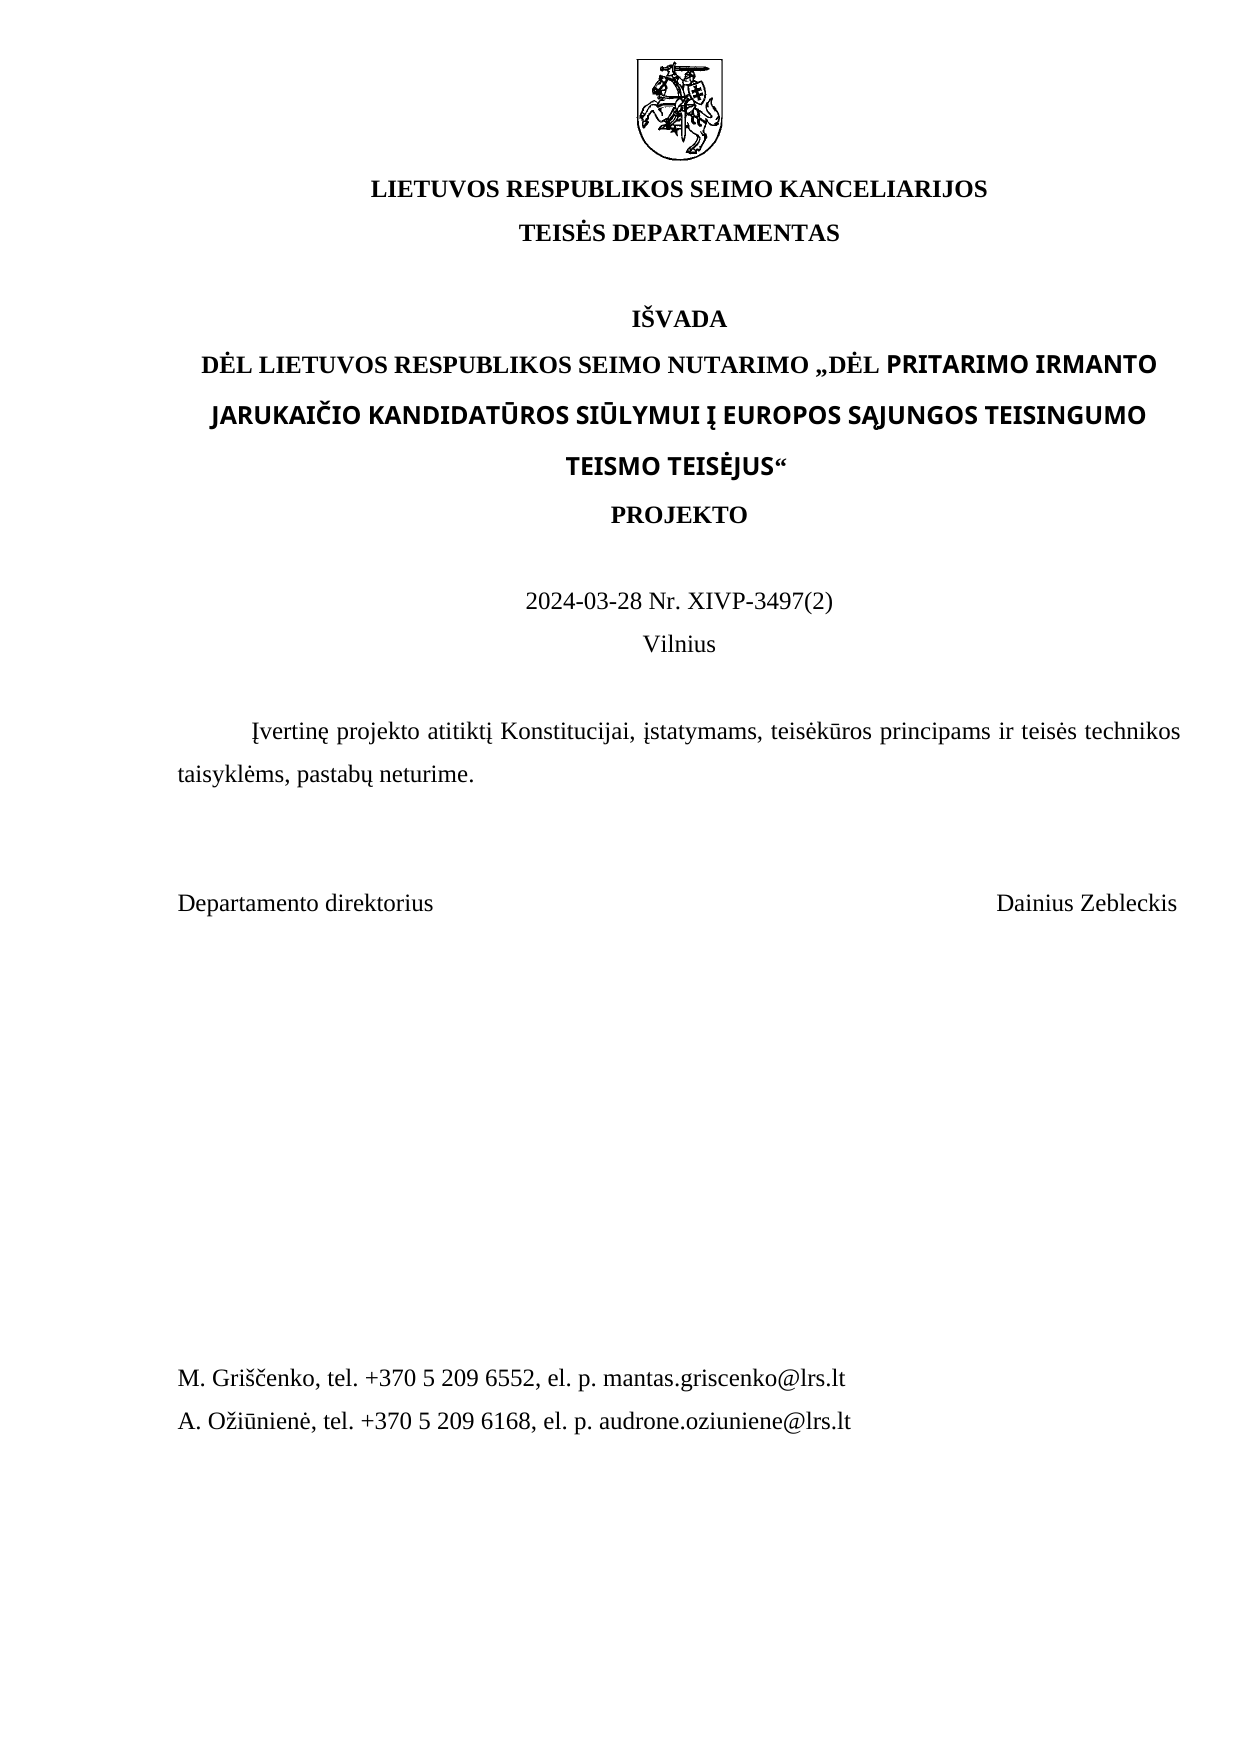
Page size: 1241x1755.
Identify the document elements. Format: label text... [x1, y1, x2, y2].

text DĖL LIETUVOS RESPUBLIKOS SEIMO NUTARIMO „DĖL PRITARIMO IRMANTO JARUKAIČIO KANDIDATŪROS SIŪLYMUI Į EUROPOS SĄJUNGOS TEISINGUMO TEISMO TEISĖJUS“ [177, 347, 1181, 483]
text Įvertinę projekto atitiktį Konstitucijai, įstatymams, teisėkūros principams ir teisės technikos taisyklėms, pastabų neturime. [177, 716, 1181, 788]
text A. Ožiūnienė, tel. +370 5 209 6168, el. p. audrone.oziuniene@lrs.lt [177, 1406, 1181, 1434]
text LIETUVOS RESPUBLIKOS SEIMO KANCELIARIJOS [177, 174, 1181, 203]
text M. Griščenko, tel. +370 5 209 6552, el. p. mantas.griscenko@lrs.lt [177, 1363, 1181, 1391]
text 2024-03-28 Nr. XIVP-3497(2) [177, 586, 1181, 615]
text Departamento direktorius Dainius Zebleckis [177, 888, 1181, 917]
text Vilnius [177, 629, 1181, 658]
text IŠVADA [177, 304, 1181, 333]
subtitle TEISĖS DEPARTAMENTAS [177, 218, 1181, 246]
text PROJEKTO [177, 500, 1181, 529]
